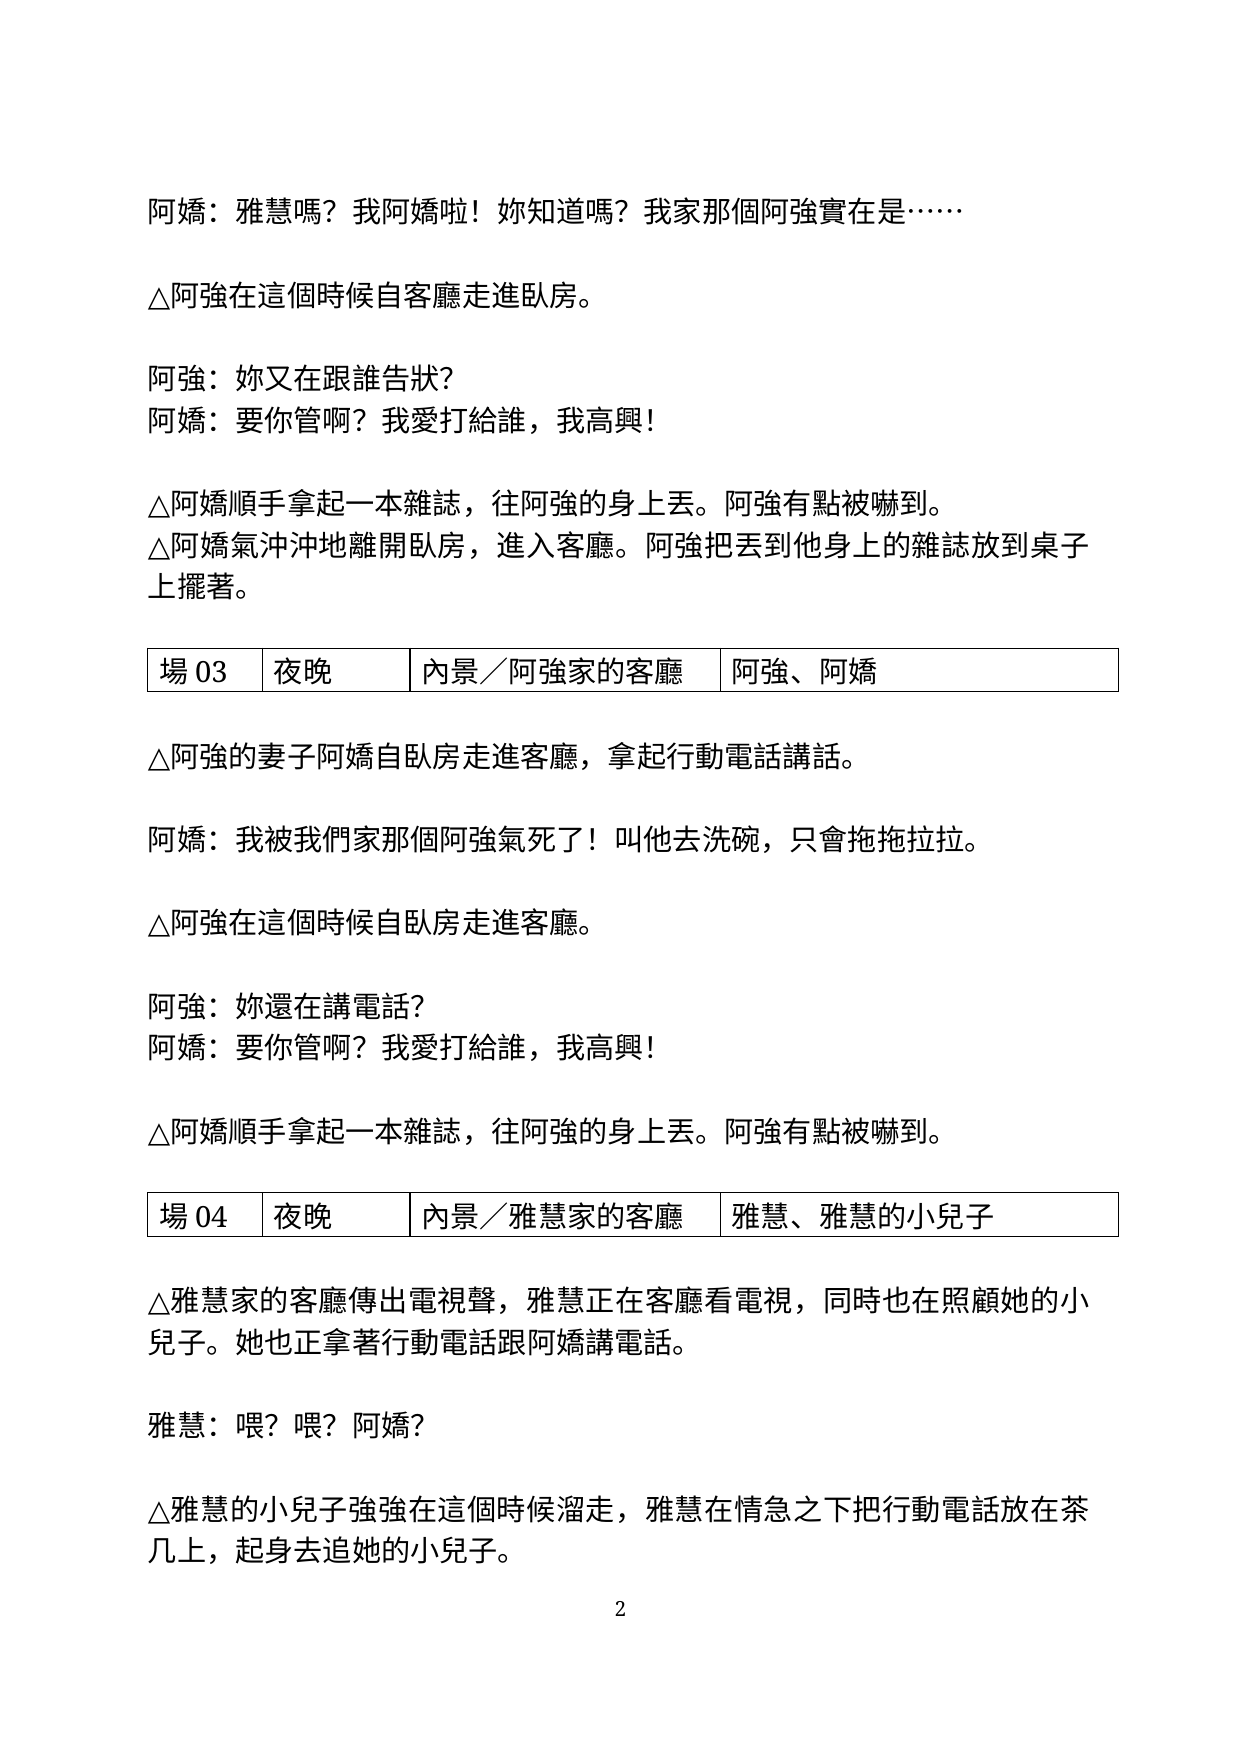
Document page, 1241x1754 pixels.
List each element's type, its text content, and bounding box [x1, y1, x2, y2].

table_header 內景／雅慧家的客廳 [411, 1193, 720, 1236]
table_header 場 03 [148, 649, 262, 691]
text 雅慧：喂？喂？阿嬌？ [148, 1403, 1092, 1445]
text △阿強的妻子阿嬌自臥房走進客廳，拿起行動電話講話。 [148, 734, 1092, 776]
text △雅慧的小兒子強強在這個時候溜走，雅慧在情急之下把行動電話放在茶几上，起身去追她的小兒子。 [148, 1487, 1092, 1570]
text 阿嬌：雅慧嗎？我阿嬌啦！妳知道嗎？我家那個阿強實在是…… [148, 189, 1092, 231]
text △阿強在這個時候自臥房走進客廳。 [148, 901, 1092, 942]
text △阿強在這個時候自客廳走進臥房。 [148, 273, 1092, 314]
table_header 場 04 [148, 1193, 262, 1236]
text 阿嬌：要你管啊？我愛打給誰，我高興！ [148, 1026, 1092, 1067]
table_header 雅慧、雅慧的小兒子 [721, 1193, 1118, 1236]
table_header 夜晚 [263, 1193, 409, 1236]
table_header 內景／阿強家的客廳 [411, 649, 720, 691]
text △雅慧家的客廳傳出電視聲，雅慧正在客廳看電視，同時也在照顧她的小兒子。她也正拿著行動電話跟阿嬌講電話。 [148, 1278, 1092, 1362]
text 阿強：妳又在跟誰告狀？ [148, 356, 1092, 398]
text △阿嬌順手拿起一本雜誌，往阿強的身上丟。阿強有點被嚇到。 [148, 1109, 1092, 1151]
text 阿強：妳還在講電話？ [148, 984, 1092, 1026]
table_header 夜晚 [263, 649, 409, 691]
text 阿嬌：要你管啊？我愛打給誰，我高興！ [148, 398, 1092, 439]
text △阿嬌順手拿起一本雜誌，往阿強的身上丟。阿強有點被嚇到。 [148, 481, 1092, 523]
table_header 阿強、阿嬌 [721, 649, 1118, 691]
text △阿嬌氣沖沖地離開臥房，進入客廳。阿強把丟到他身上的雜誌放到桌子上擺著。 [148, 523, 1092, 606]
text 阿嬌：我被我們家那個阿強氣死了！叫他去洗碗，只會拖拖拉拉。 [148, 817, 1092, 859]
